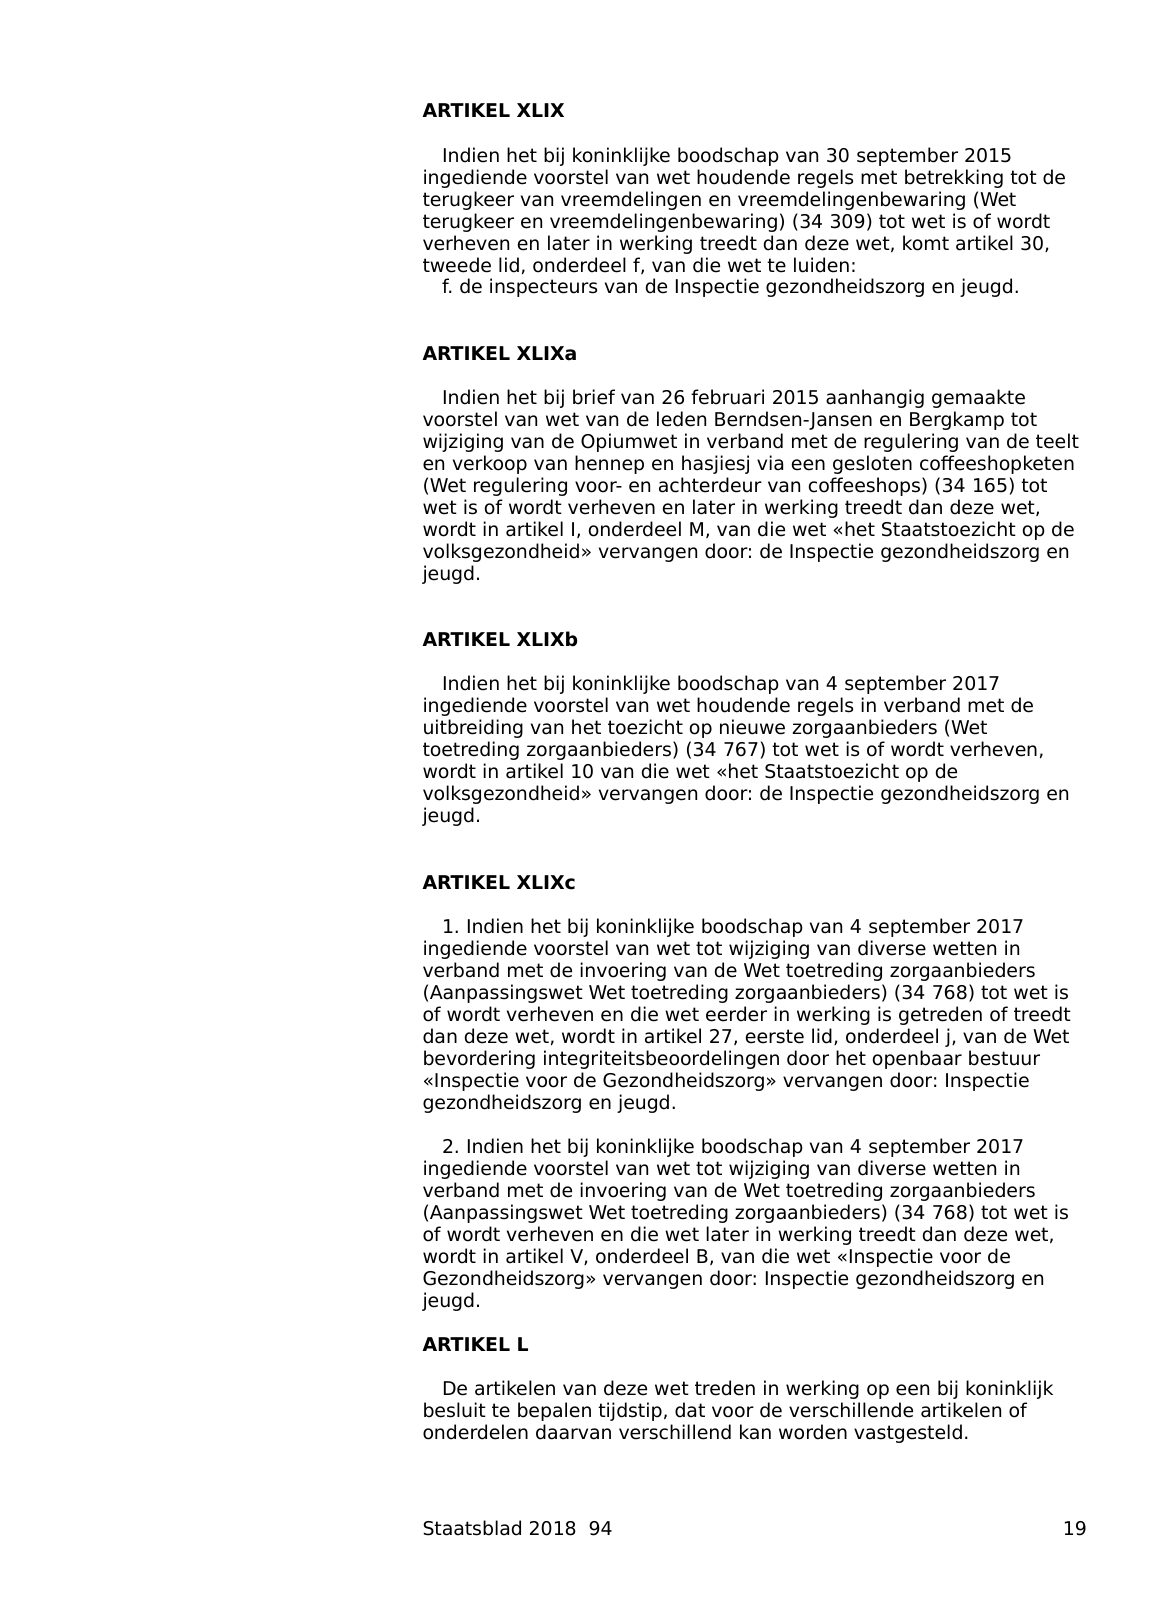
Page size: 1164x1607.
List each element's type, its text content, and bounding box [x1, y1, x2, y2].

text 2. Indien het bij koninklijke boodschap van 4 september 2017 ingediende voorstel van wet tot wijziging van diverse wetten in verband met de invoering van de Wet toetreding zorgaanbieders (Aanpassingswet Wet toetreding zorgaanbieders) (34 768) tot wet is of wordt verheven en die wet later in werking treedt dan deze wet, wordt in artikel V, onderdeel B, van die wet «Inspectie voor de Gezondheidszorg» vervangen door: Inspectie gezondheidszorg en jeugd. [422, 1136, 1087, 1312]
text Indien het bij koninklijke boodschap van 4 september 2017 ingediende voorstel van wet houdende regels in verband met de uitbreiding van het toezicht op nieuwe zorgaanbieders (Wet toetreding zorgaanbieders) (34 767) tot wet is of wordt verheven, wordt in artikel 10 van die wet «het Staatstoezicht op de volksgezondheid» vervangen door: de Inspectie gezondheidszorg en jeugd. [422, 673, 1087, 827]
subtitle ARTIKEL L [422, 1334, 1087, 1356]
subtitle ARTIKEL XLIXb [422, 629, 1087, 651]
text De artikelen van deze wet treden in werking op een bij koninklijk besluit te bepalen tijdstip, dat voor de verschillende artikelen of onderdelen daarvan verschillend kan worden vastgesteld. [422, 1378, 1087, 1444]
text f. de inspecteurs van de Inspectie gezondheidszorg en jeugd. [422, 276, 1087, 298]
text Indien het bij koninklijke boodschap van 30 september 2015 ingediende voorstel van wet houdende regels met betrekking tot de terugkeer van vreemdelingen en vreemdelingenbewaring (Wet terugkeer en vreemdelingenbewaring) (34 309) tot wet is of wordt verheven en later in werking treedt dan deze wet, komt artikel 30, tweede lid, onderdeel f, van die wet te luiden: [422, 144, 1087, 276]
text 1. Indien het bij koninklijke boodschap van 4 september 2017 ingediende voorstel van wet tot wijziging van diverse wetten in verband met de invoering van de Wet toetreding zorgaanbieders (Aanpassingswet Wet toetreding zorgaanbieders) (34 768) tot wet is of wordt verheven en die wet eerder in werking is getreden of treedt dan deze wet, wordt in artikel 27, eerste lid, onderdeel j, van de Wet bevordering integriteitsbeoordelingen door het openbaar bestuur «Inspectie voor de Gezondheidszorg» vervangen door: Inspectie gezondheidszorg en jeugd. [422, 916, 1087, 1113]
subtitle ARTIKEL XLIXc [422, 872, 1087, 893]
text Indien het bij brief van 26 februari 2015 aanhangig gemaakte voorstel van wet van de leden Berndsen-Jansen en Bergkamp tot wijziging van de Opiumwet in verband met de regulering van de teelt en verkoop van hennep en hasjiesj via een gesloten coffeeshopketen (Wet regulering voor- en achterdeur van coffeeshops) (34 165) tot wet is of wordt verheven en later in werking treedt dan deze wet, wordt in artikel I, onderdeel M, van die wet «het Staatstoezicht op de volksgezondheid» vervangen door: de Inspectie gezondheidszorg en jeugd. [422, 387, 1087, 585]
subtitle ARTIKEL XLIX [422, 100, 1087, 122]
subtitle ARTIKEL XLIXa [422, 343, 1087, 365]
